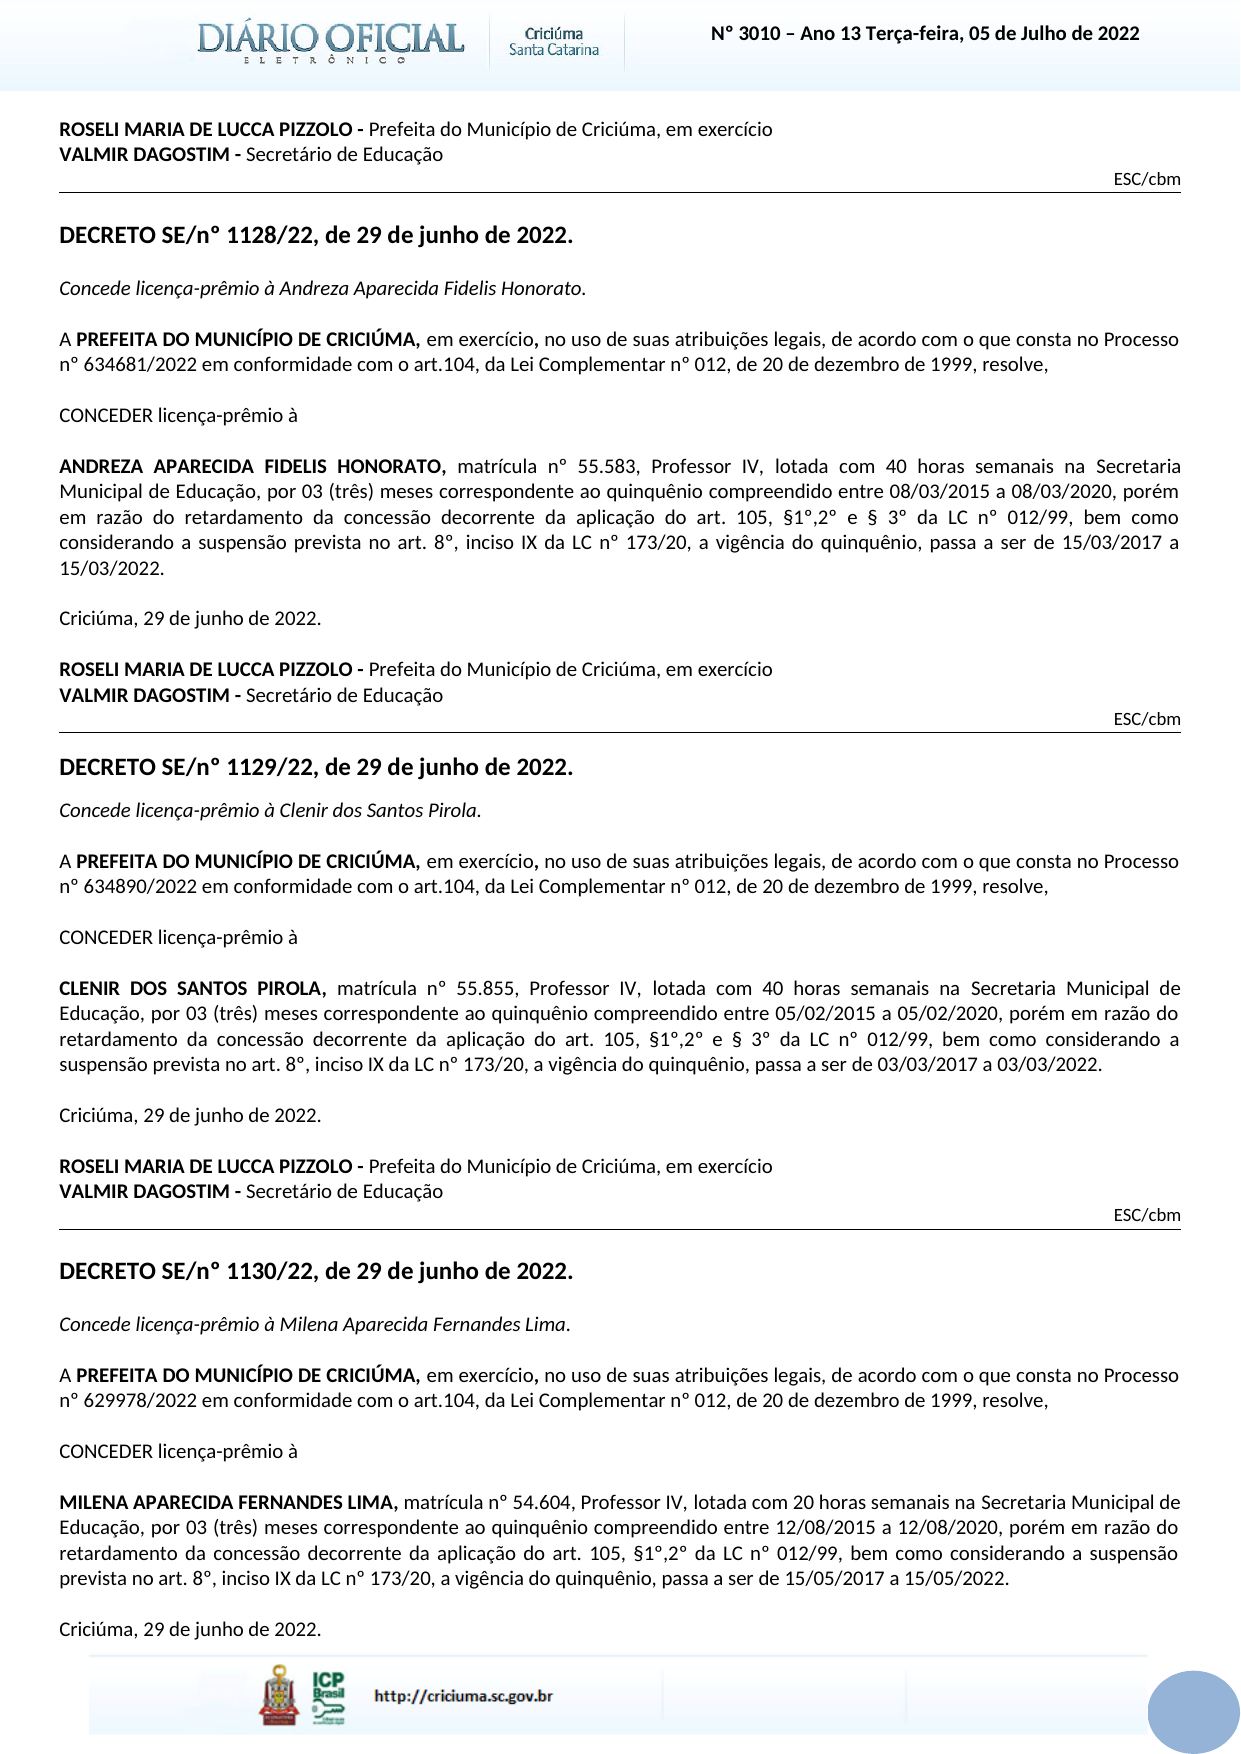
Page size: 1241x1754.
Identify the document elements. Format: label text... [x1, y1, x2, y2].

text A PREFEITA DO MUNICÍPIO DE CRICIÚMA, em exercício, no uso de suas atribuições legais, de acordo com o que consta no Processo nº 634890/2022 em conformidade com o art.104, da Lei Complementar nº 012, de 20 de dezembro de 1999, resolve, [59, 848, 1181, 899]
text ROSELI MARIA DE LUCCA PIZZOLO - Prefeita do Município de Criciúma, em exercício [59, 116, 1240, 141]
text MILENA APARECIDA FERNANDES LIMA, matrícula nº 54.604, Professor IV, lotada com 20 horas semanais na Secretaria Municipal de Educação, por 03 (três) meses correspondente ao quinquênio compreendido entre 12/08/2015 a 12/08/2020, porém em razão do retardamento da concessão decorrente da aplicação do art. 105, §1º,2º da LC nº 012/99, bem como considerando a suspensão prevista no art. 8º, inciso IX da LC nº 173/20, a vigência do quinquênio, passa a ser de 15/05/2017 a 15/05/2022. [59, 1489, 1181, 1591]
text ROSELI MARIA DE LUCCA PIZZOLO - Prefeita do Município de Criciúma, em exercício [59, 656, 1240, 682]
text Concede licença-prêmio à Andreza Aparecida Fidelis Honorato. [59, 275, 1181, 301]
text Concede licença-prêmio à Clenir dos Santos Pirola. [59, 797, 1181, 822]
text ESC/cbm [59, 707, 1181, 732]
text CONCEDER licença-prêmio à [59, 924, 1181, 949]
text ESC/cbm [59, 167, 1181, 192]
text Concede licença-prêmio à Milena Aparecida Fernandes Lima. [59, 1311, 1181, 1336]
text DECRETO SE/nº 1129/22, de 29 de junho de 2022. [59, 751, 1181, 782]
text CONCEDER licença-prêmio à [59, 402, 1181, 428]
text ANDREZA APARECIDA FIDELIS HONORATO, matrícula nº 55.583, Professor IV, lotada com 40 horas semanais na Secretaria Municipal de Educação, por 03 (três) meses correspondente ao quinquênio compreendido entre 08/03/2015 a 08/03/2020, porém em razão do retardamento da concessão decorrente da aplicação do art. 105, §1º,2º e § 3º da LC nº 012/99, bem como considerando a suspensão prevista no art. 8º, inciso IX da LC nº 173/20, a vigência do quinquênio, passa a ser de 15/03/2017 a 15/03/2022. [59, 453, 1181, 580]
text VALMIR DAGOSTIM - Secretário de Educação [59, 1178, 1240, 1204]
text VALMIR DAGOSTIM - Secretário de Educação [59, 141, 1240, 167]
text ESC/cbm [59, 1204, 1181, 1229]
text DECRETO SE/nº 1128/22, de 29 de junho de 2022. [59, 219, 1181, 250]
text DECRETO SE/nº 1130/22, de 29 de junho de 2022. [59, 1255, 1181, 1286]
text VALMIR DAGOSTIM - Secretário de Educação [59, 682, 1240, 707]
text CLENIR DOS SANTOS PIROLA, matrícula nº 55.855, Professor IV, lotada com 40 horas semanais na Secretaria Municipal de Educação, por 03 (três) meses correspondente ao quinquênio compreendido entre 05/02/2015 a 05/02/2020, porém em razão do retardamento da concessão decorrente da aplicação do art. 105, §1º,2º e § 3º da LC nº 012/99, bem como considerando a suspensão prevista no art. 8º, inciso IX da LC nº 173/20, a vigência do quinquênio, passa a ser de 03/03/2017 a 03/03/2022. [59, 975, 1181, 1077]
text Criciúma, 29 de junho de 2022. [59, 1102, 1181, 1127]
text CONCEDER licença-prêmio à [59, 1438, 1181, 1463]
text Criciúma, 29 de junho de 2022. [59, 606, 1181, 631]
text A PREFEITA DO MUNICÍPIO DE CRICIÚMA, em exercício, no uso de suas atribuições legais, de acordo com o que consta no Processo nº 634681/2022 em conformidade com o art.104, da Lei Complementar nº 012, de 20 de dezembro de 1999, resolve, [59, 326, 1181, 377]
text A PREFEITA DO MUNICÍPIO DE CRICIÚMA, em exercício, no uso de suas atribuições legais, de acordo com o que consta no Processo nº 629978/2022 em conformidade com o art.104, da Lei Complementar nº 012, de 20 de dezembro de 1999, resolve, [59, 1362, 1181, 1413]
text Criciúma, 29 de junho de 2022. [59, 1616, 1181, 1641]
text ROSELI MARIA DE LUCCA PIZZOLO - Prefeita do Município de Criciúma, em exercício [59, 1153, 1240, 1178]
